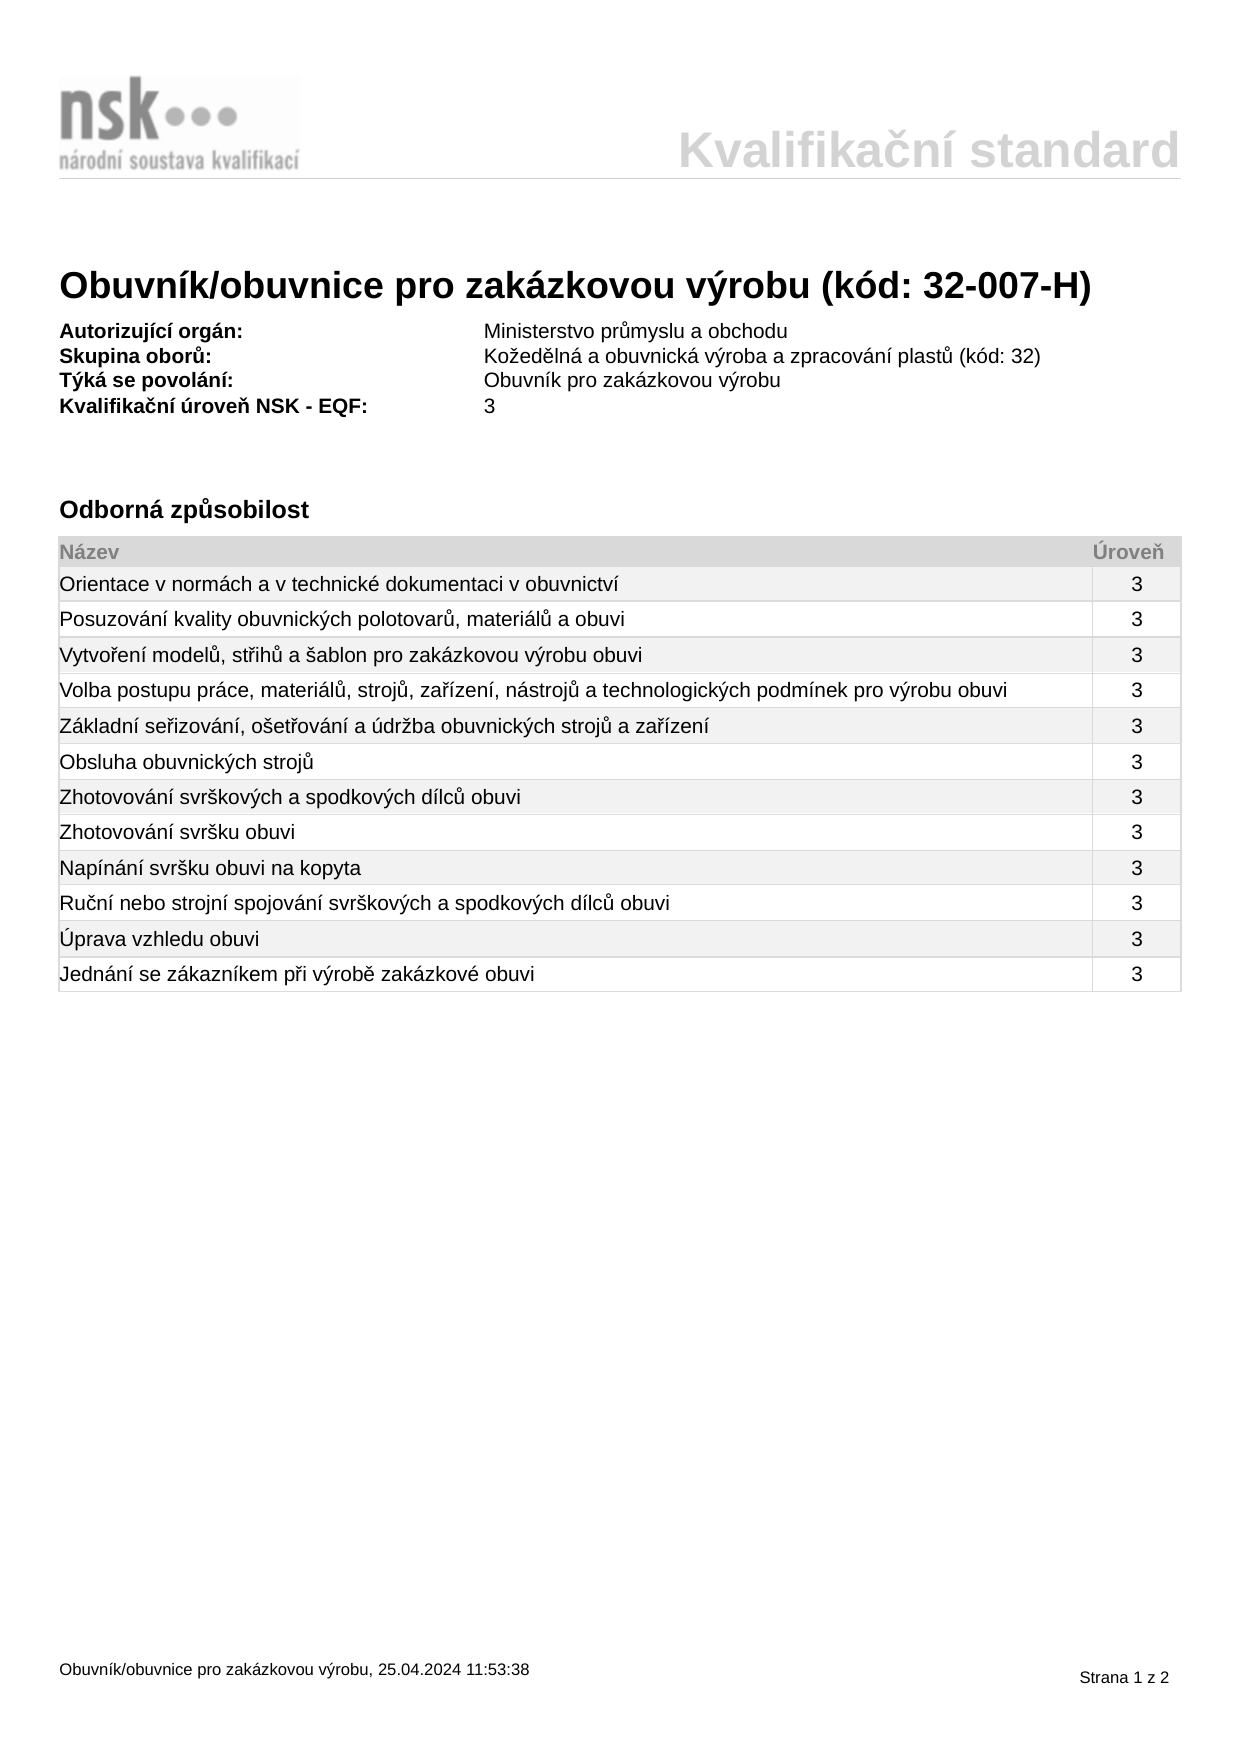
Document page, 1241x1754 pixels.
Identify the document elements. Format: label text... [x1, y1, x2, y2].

table_cell Týká se povolání: [59, 368, 483, 392]
table_cell [1169, 418, 1181, 489]
table_cell 3 [1093, 638, 1180, 672]
table_cell [59, 418, 483, 489]
table_cell [484, 1291, 620, 1475]
table_cell 3 [1093, 885, 1180, 920]
table_cell Zhotovování svršku obuvi [60, 815, 1092, 849]
table_cell [1093, 196, 1169, 224]
table_cell [59, 524, 483, 536]
table_cell Obsluha obuvnických strojů [60, 744, 1092, 779]
table_cell [1169, 307, 1181, 319]
table_cell [59, 1291, 483, 1475]
table_cell Kožedělná a obuvnická výroba a zpracování plastů (kód: 32) [484, 344, 1181, 368]
table_cell Obuvník pro zakázkovou výrobu [484, 368, 1181, 393]
table_cell [862, 524, 1093, 536]
table_cell [484, 307, 620, 319]
table_cell [620, 196, 626, 224]
table_cell Základní seřizování, ošetřování a údržba obuvnických strojů a zařízení [60, 708, 1092, 743]
table_cell Vytvoření modelů, střihů a šablon pro zakázkovou výrobu obuvi [60, 638, 1092, 672]
table_cell [59, 1475, 483, 1659]
table_cell [1169, 1660, 1181, 1696]
table_cell Kvalifikační úroveň NSK - EQF: [59, 394, 483, 417]
table_cell Zhotovování svrškových a spodkových dílců obuvi [60, 780, 1092, 813]
table_cell [862, 196, 1093, 224]
table_cell Skupina oborů: [59, 344, 483, 368]
table_cell 3 [1093, 674, 1180, 707]
table_cell Posuzování kvality obuvnických polotovarů, materiálů a obuvi [60, 602, 1092, 636]
table_cell [626, 1291, 862, 1475]
table_cell [59, 307, 483, 319]
table_cell [1093, 418, 1169, 489]
table_cell Volba postupu práce, materiálů, strojů, zařízení, nástrojů a technologických podmínek pro výrobu obuvi [60, 674, 1092, 707]
table_cell 3 [1093, 602, 1180, 636]
table_cell 3 [1093, 744, 1180, 779]
table_cell [59, 172, 483, 178]
table_cell [862, 1291, 1093, 1475]
table_cell [626, 524, 862, 536]
table_cell [626, 196, 862, 224]
table_cell Název [60, 537, 1092, 566]
table_cell [484, 172, 620, 178]
table_cell Obuvník/obuvnice pro zakázkovou výrobu (kód: 32-007-H) [59, 224, 1181, 307]
table_cell Odborná způsobilost [59, 489, 1181, 524]
table_cell [1093, 1475, 1169, 1659]
table_cell [1169, 1475, 1181, 1659]
table_cell Úprava vzhledu obuvi [60, 921, 1092, 956]
table_cell [620, 307, 626, 319]
table_cell [626, 418, 862, 489]
table_cell Obuvník/obuvnice pro zakázkovou výrobu, 25.04.2024 11:53:38 [59, 1660, 862, 1696]
table_cell [484, 418, 620, 489]
table_cell [620, 992, 626, 1291]
table_cell 3 [1093, 780, 1180, 813]
table_cell 3 [1093, 851, 1180, 884]
table_cell [620, 1291, 626, 1475]
table_cell [1093, 992, 1169, 1291]
table_cell [862, 418, 1093, 489]
table_cell [484, 196, 620, 224]
table_cell Strana 1 z 2 [862, 1660, 1169, 1696]
table_cell [1169, 196, 1181, 224]
table_cell [862, 307, 1093, 319]
table_cell [1093, 524, 1169, 536]
table_cell [626, 307, 862, 319]
table_cell [620, 1475, 626, 1659]
table_header Kvalifikační standard [626, 59, 1181, 178]
table_cell [1169, 1291, 1181, 1475]
table_cell [1169, 992, 1181, 1291]
table_cell Autorizující orgán: [59, 319, 483, 343]
table_cell [862, 992, 1093, 1291]
table_cell 3 [1093, 958, 1180, 991]
table_cell 3 [1093, 921, 1180, 956]
table_cell [484, 1475, 620, 1659]
table_cell [626, 992, 862, 1291]
table_cell 3 [1093, 567, 1180, 600]
table_cell Úroveň [1093, 537, 1180, 566]
table_cell Jednání se zákazníkem při výrobě zakázkové obuvi [60, 958, 1092, 991]
table_cell [1093, 1291, 1169, 1475]
table_cell 3 [484, 394, 1181, 417]
table_cell [1169, 524, 1181, 536]
table_cell [59, 179, 1181, 196]
table_cell [484, 992, 620, 1291]
table_cell 3 [1093, 815, 1180, 849]
table_cell Napínání svršku obuvi na kopyta [60, 851, 1092, 884]
table_cell Orientace v normách a v technické dokumentaci v obuvnictví [60, 567, 1092, 600]
table_cell Ruční nebo strojní spojování svrškových a spodkových dílců obuvi [60, 885, 1092, 920]
table_cell [59, 196, 483, 224]
picture [58, 59, 621, 172]
table_cell [862, 1475, 1093, 1659]
table_cell [484, 524, 620, 536]
table_cell [620, 418, 626, 489]
table_cell [620, 524, 626, 536]
table_cell [59, 992, 483, 1291]
table_cell 3 [1093, 708, 1180, 743]
table_cell [1093, 307, 1169, 319]
table_header [621, 59, 626, 172]
table_cell Ministerstvo průmyslu a obchodu [484, 319, 1181, 344]
table_cell [626, 1475, 862, 1659]
